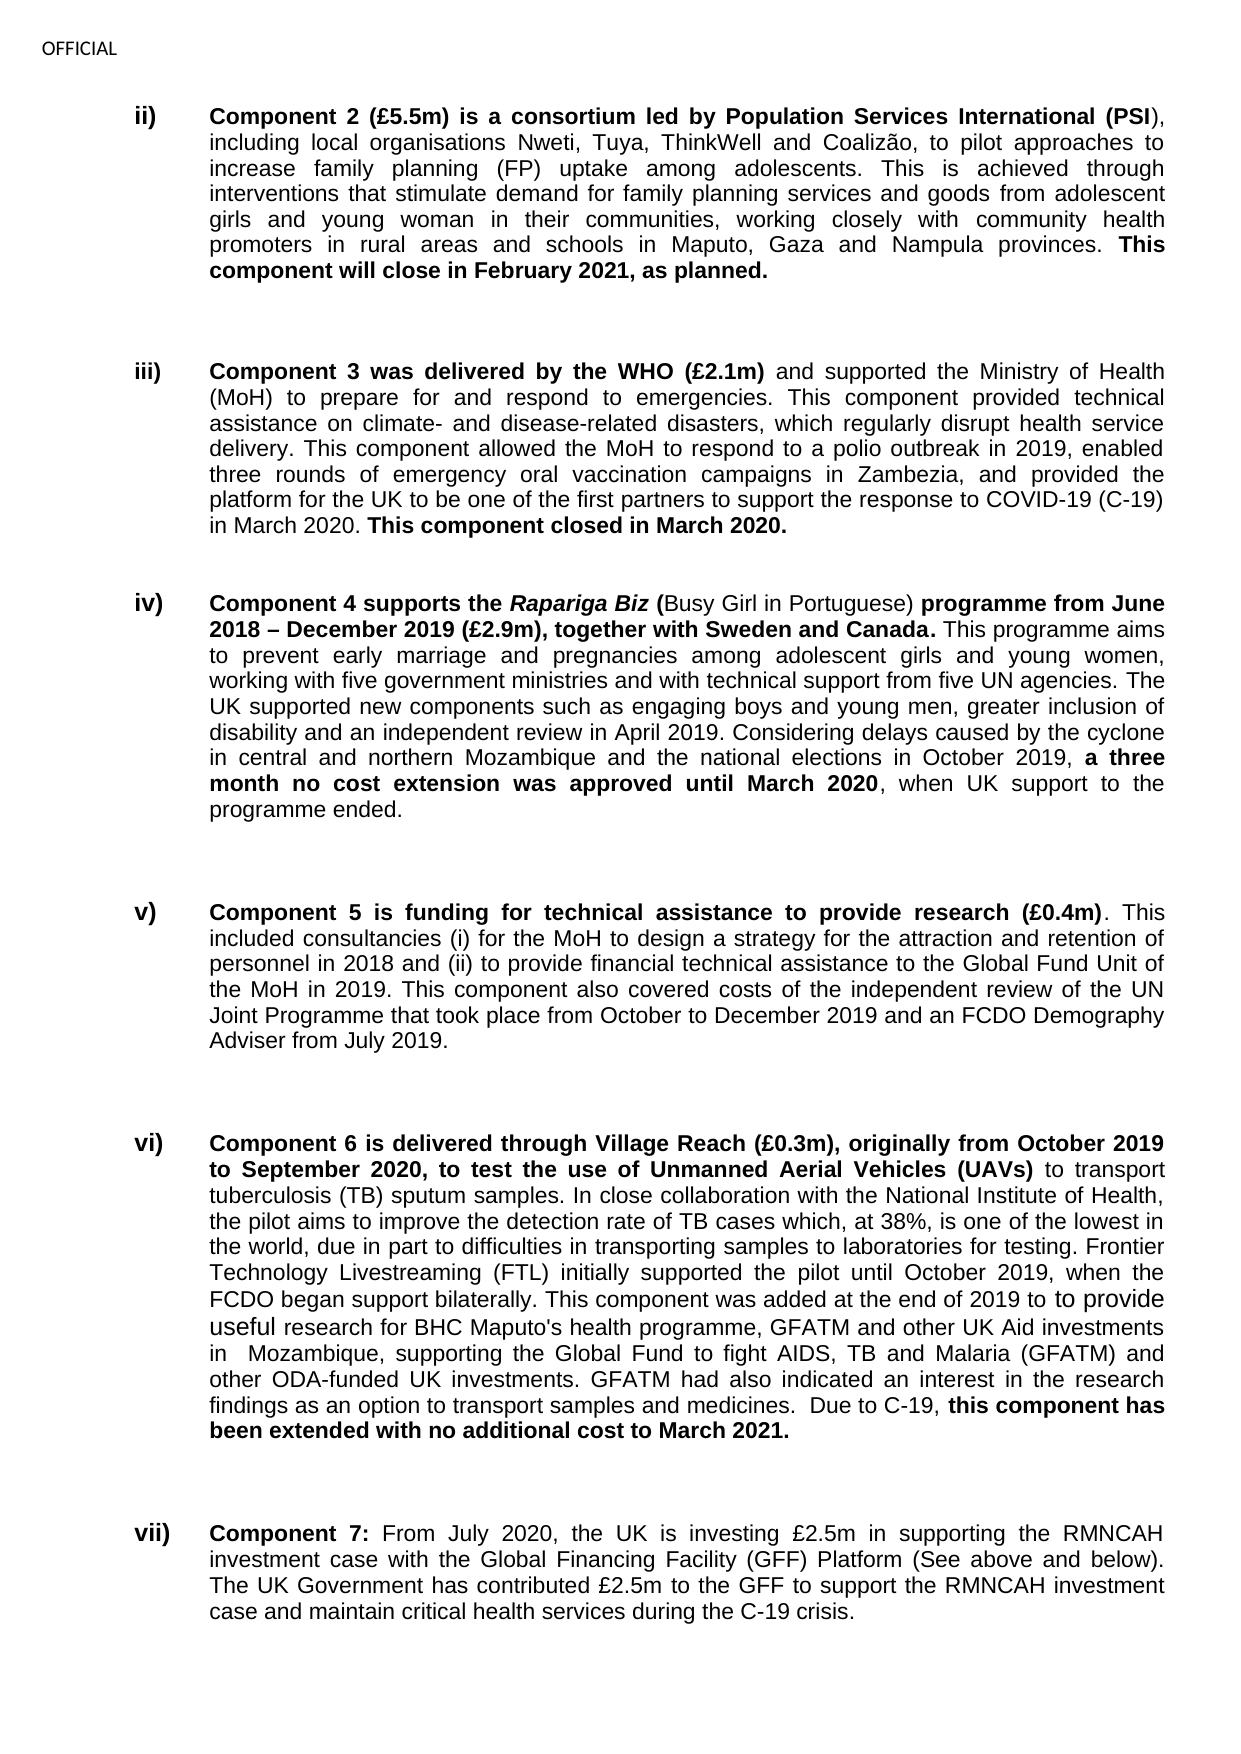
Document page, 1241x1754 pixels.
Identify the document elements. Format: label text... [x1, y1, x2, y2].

list Component 7: From July 2020, the UK is investing £2.5m in supporting the RMNCAH investment case with the Global Financing Facility (GFF) Platform (See above and below). The UK Government has contributed £2.5m to the GFF to support the RMNCAH investment case and maintain critical health services during the C-19 crisis. [134, 1519, 1165, 1624]
list Component 6 is delivered through Village Reach (£0.3m), originally from October 2019 to September 2020, to test the use of Unmanned Aerial Vehicles (UAVs) to transport tuberculosis (TB) sputum samples. In close collaboration with the National Institute of Health, the pilot aims to improve the detection rate of TB cases which, at 38%, is one of the lowest in the world, due in part to difficulties in transporting samples to laboratories for testing. Frontier Technology Livestreaming (FTL) initially supported the pilot until October 2019, when the FCDO began support bilaterally. This component was added at the end of 2019 to to provide useful research for BHC Maputo's health programme, GFATM and other UK Aid investments in Mozambique, supporting the Global Fund to fight AIDS, TB and Malaria (GFATM) and other ODA-funded UK investments. GFATM had also indicated an interest in the research findings as an option to transport samples and medicines. Due to C-19, this component has been extended with no additional cost to March 2021. [134, 1129, 1165, 1443]
list Component 3 was delivered by the WHO (£2.1m) and supported the Ministry of Health (MoH) to prepare for and respond to emergencies. This component provided technical assistance on climate- and disease-related disasters, which regularly disrupt health service delivery. This component allowed the MoH to respond to a polio outbreak in 2019, enabled three rounds of emergency oral vaccination campaigns in Zambezia, and provided the platform for the UK to be one of the first partners to support the response to COVID-19 (C-19) in March 2020. This component closed in March 2020. [134, 359, 1165, 538]
list Component 2 (£5.5m) is a consortium led by Population Services International (PSI), including local organisations Nweti, Tuya, ThinkWell and Coalizão, to pilot approaches to increase family planning (FP) uptake among adolescents. This is achieved through interventions that stimulate demand for family planning services and goods from adolescent girls and young woman in their communities, working closely with community health promoters in rural areas and schools in Maputo, Gaza and Nampula provinces. This component will close in February 2021, as planned. [134, 102, 1165, 283]
list Component 5 is funding for technical assistance to provide research (£0.4m). This included consultancies (i) for the MoH to design a strategy for the attraction and retention of personnel in 2018 and (ii) to provide financial technical assistance to the Global Fund Unit of the MoH in 2019. This component also covered costs of the independent review of the UN Joint Programme that took place from October to December 2019 and an FCDO Demography Adviser from July 2019. [134, 897, 1165, 1053]
list Component 4 supports the Rapariga Biz (Busy Girl in Portuguese) programme from June 2018 – December 2019 (£2.9m), together with Sweden and Canada. This programme aims to prevent early marriage and pregnancies among adolescent girls and young women, working with five government ministries and with technical support from five UN agencies. The UK supported new components such as engaging boys and young men, greater inclusion of disability and an independent review in April 2019. Considering delays caused by the cyclone in central and northern Mozambique and the national elections in October 2019, a three month no cost extension was approved until March 2020, when UK support to the programme ended. [134, 589, 1165, 822]
